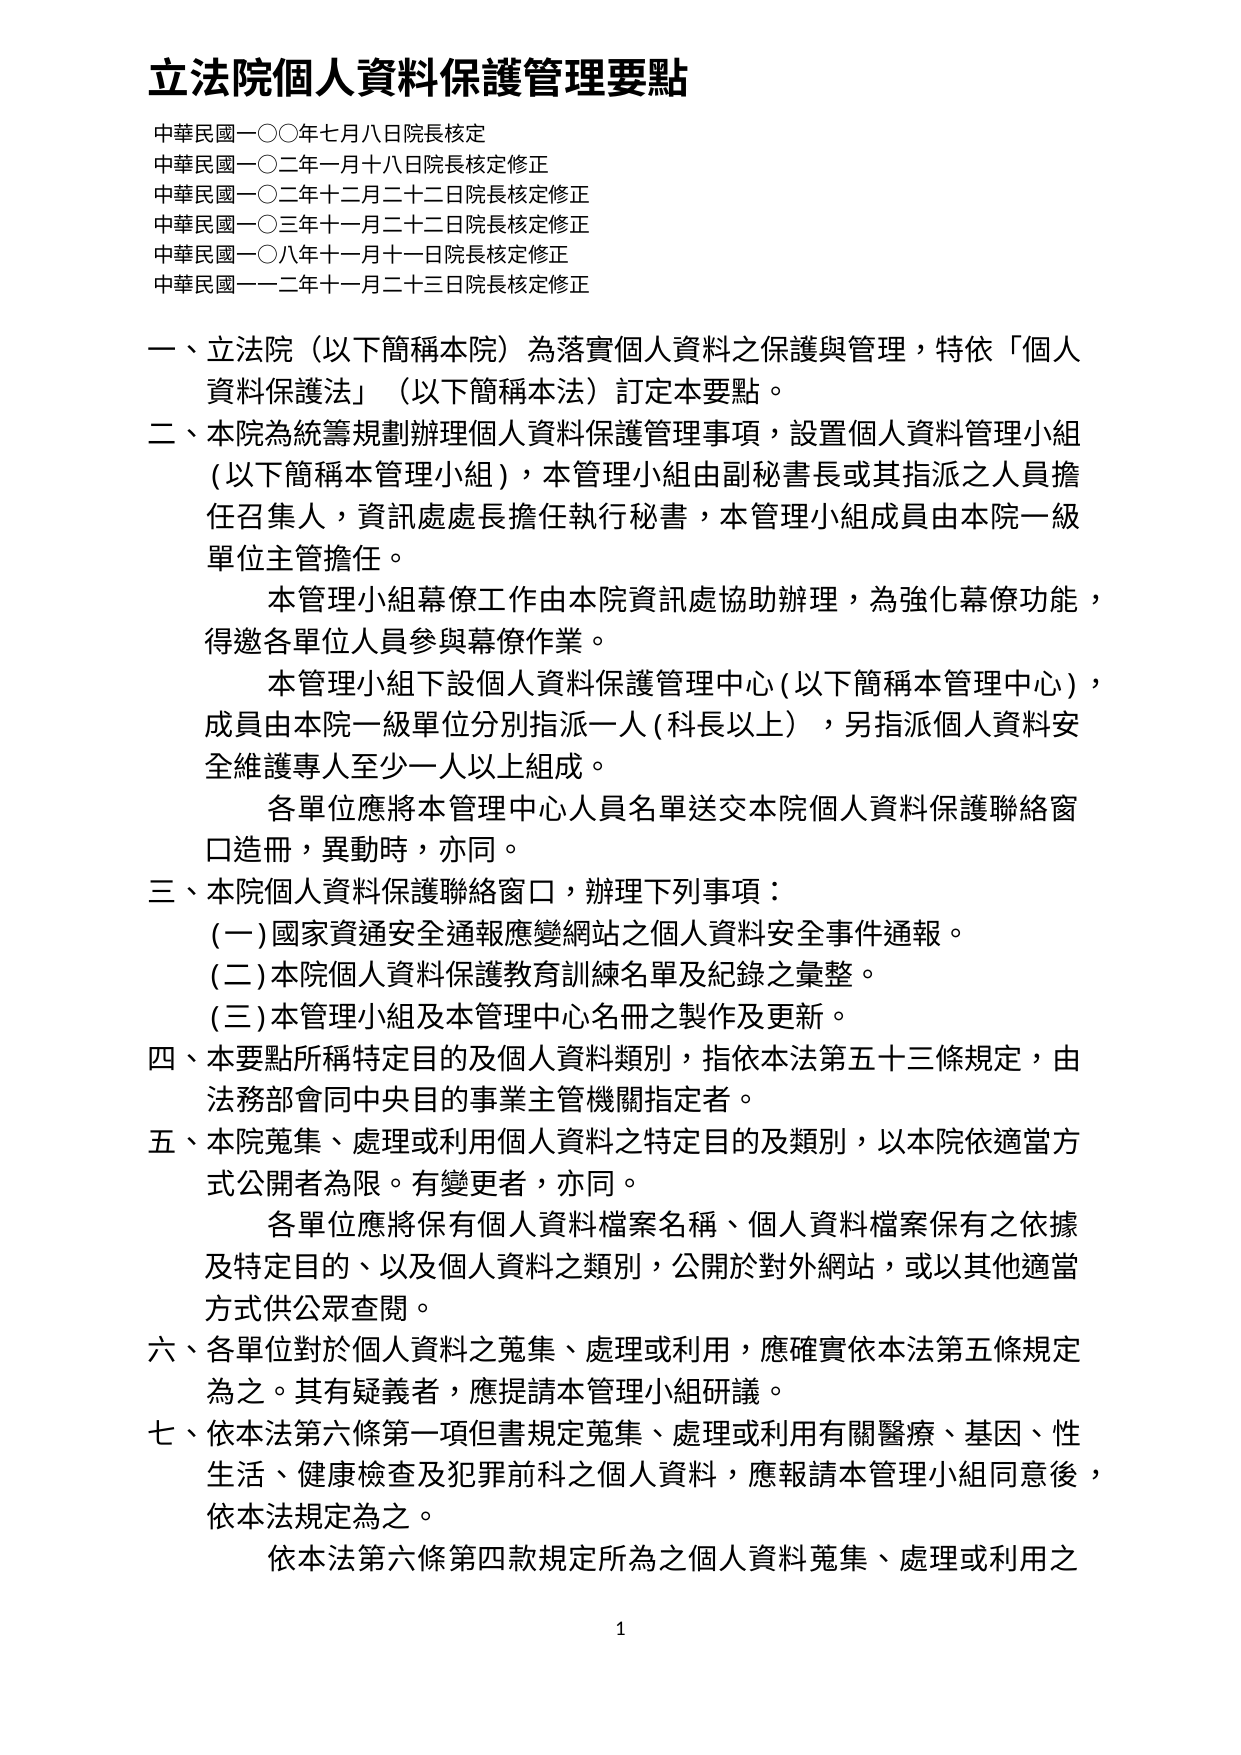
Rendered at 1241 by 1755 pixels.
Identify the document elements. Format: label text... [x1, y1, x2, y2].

text 二、本院為統籌規劃辦理個人資料保護管理事項，設置個人資料管理小組(以下簡稱本管理小組)，本管理小組由副秘書長或其指派之人員擔任召集人，資訊處處長擔任執行秘書，本管理小組成員由本院一級單位主管擔任。 [148, 411, 1081, 577]
text 七、依本法第六條第一項但書規定蒐集、處理或利用有關醫療、基因、性生活、健康檢查及犯罪前科之個人資料，應報請本管理小組同意後，依本法規定為之。 [148, 1411, 1081, 1536]
text 中華民國一○三年十一月二十二日院長核定修正 [153, 208, 1093, 238]
text 四、本要點所稱特定目的及個人資料類別，指依本法第五十三條規定，由法務部會同中央目的事業主管機關指定者。 [148, 1036, 1081, 1119]
text (三)本管理小組及本管理中心名冊之製作及更新。 [206, 994, 1093, 1036]
text 各單位應將本管理中心人員名單送交本院個人資料保護聯絡窗口造冊，異動時，亦同。 [204, 786, 1081, 869]
text 本管理小組下設個人資料保護管理中心(以下簡稱本管理中心)，成員由本院一級單位分別指派一人(科長以上），另指派個人資料安全維護專人至少一人以上組成。 [204, 661, 1081, 786]
text 中華民國一○二年十二月二十二日院長核定修正 [153, 178, 1093, 208]
text 中華民國一一二年十一月二十三日院長核定修正 [153, 269, 1093, 299]
text 六、各單位對於個人資料之蒐集、處理或利用，應確實依本法第五條規定為之。其有疑義者，應提請本管理小組研議。 [148, 1327, 1081, 1411]
text 一、立法院（以下簡稱本院）為落實個人資料之保護與管理，特依「個人資料保護法」（以下簡稱本法）訂定本要點。 [148, 327, 1081, 411]
text 中華民國一○○年七月八日院長核定 [153, 118, 1093, 148]
text 各單位應將保有個人資料檔案名稱、個人資料檔案保有之依據及特定目的、以及個人資料之類別，公開於對外網站，或以其他適當方式供公眾查閱。 [204, 1202, 1081, 1327]
text 五、本院蒐集、處理或利用個人資料之特定目的及類別，以本院依適當方式公開者為限。有變更者，亦同。 [148, 1119, 1081, 1202]
text 依本法第六條第四款規定所為之個人資料蒐集、處理或利用之 [204, 1536, 1081, 1577]
text 立法院個人資料保護管理要點 [148, 45, 1093, 105]
text 三、本院個人資料保護聯絡窗口，辦理下列事項： [148, 869, 1081, 911]
text 中華民國一○二年一月十八日院長核定修正 [153, 148, 1093, 178]
text 中華民國一○八年十一月十一日院長核定修正 [153, 238, 1093, 269]
text (一)國家資通安全通報應變網站之個人資料安全事件通報。 [148, 911, 1093, 952]
text 本管理小組幕僚工作由本院資訊處協助辦理，為強化幕僚功能，得邀各單位人員參與幕僚作業。 [204, 577, 1081, 661]
text (二)本院個人資料保護教育訓練名單及紀錄之彙整。 [206, 952, 1093, 994]
